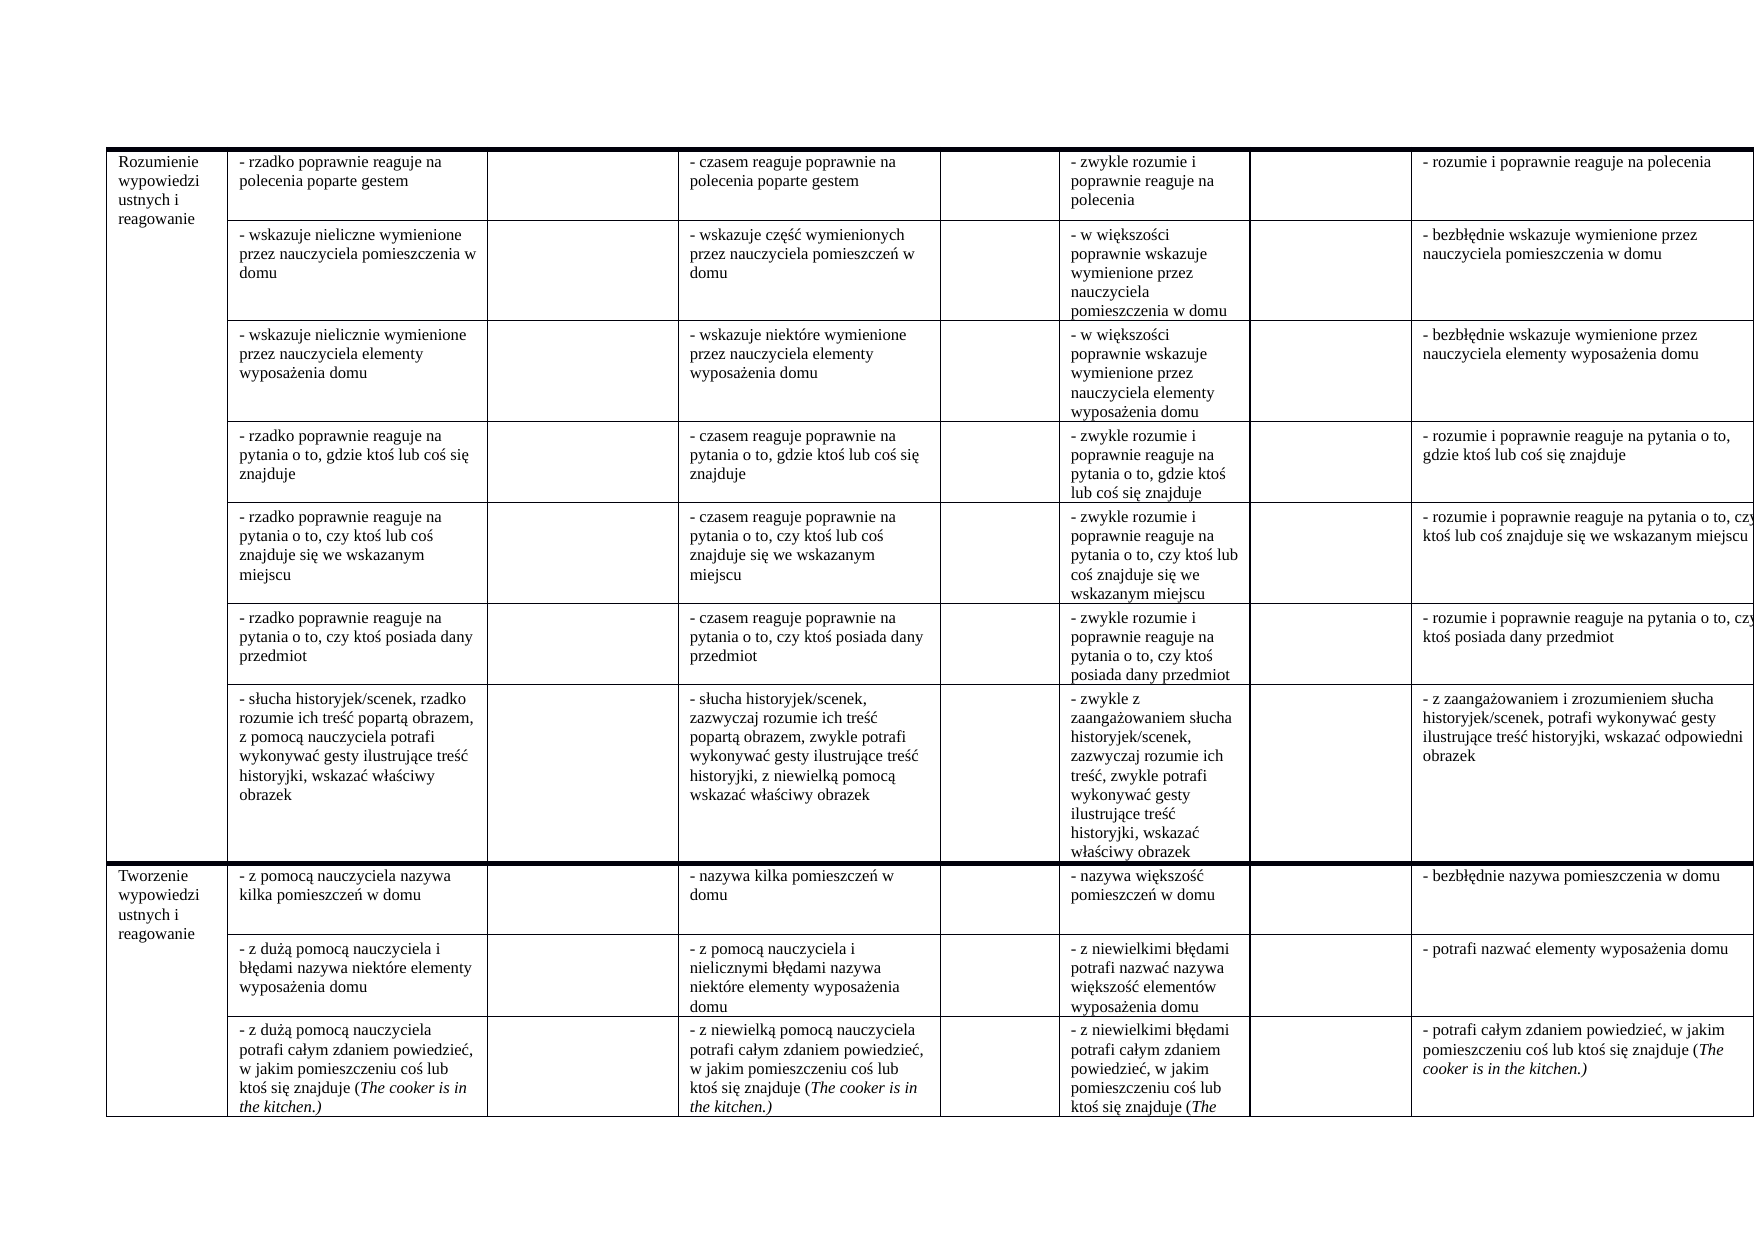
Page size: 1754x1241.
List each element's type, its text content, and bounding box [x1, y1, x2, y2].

table_cell [1251, 935, 1411, 1016]
table_cell [488, 604, 678, 684]
table_cell - bezbłędnie wskazuje wymienione przez nauczyciela pomieszczenia w domu [1412, 221, 1753, 320]
table_cell - potrafi całym zdaniem powiedzieć, w jakim pomieszczeniu coś lub ktoś się znajduje (The cooker is in the kitchen.) [1412, 1017, 1753, 1116]
table_cell [941, 866, 1059, 934]
table_cell [488, 503, 678, 603]
table_cell - wskazuje nielicznie wymienione przez nauczyciela elementy wyposażenia domu [228, 321, 487, 421]
table_cell - czasem reaguje poprawnie na pytania o to, czy ktoś lub coś znajduje się we wskazanym miejscu [679, 503, 940, 603]
table_header - czasem reaguje poprawnie na polecenia poparte gestem [679, 152, 940, 220]
table_cell [1251, 866, 1411, 934]
table_header [488, 152, 678, 220]
table_cell [941, 604, 1059, 684]
table_cell [1251, 1017, 1411, 1116]
table_cell - czasem reaguje poprawnie na pytania o to, czy ktoś posiada dany przedmiot [679, 604, 940, 684]
table_cell - rzadko poprawnie reaguje na pytania o to, czy ktoś posiada dany przedmiot [228, 604, 487, 684]
table_cell - z zaangażowaniem i zrozumieniem słucha historyjek/scenek, potrafi wykonywać gesty ilustrujące treść historyjki, wskazać odpowiedni obrazek [1412, 685, 1753, 861]
table_header - zwykle rozumie i poprawnie reaguje na polecenia [1060, 152, 1249, 220]
table_cell - bezbłędnie nazywa pomieszczenia w domu [1412, 866, 1753, 934]
table_cell [1251, 604, 1411, 684]
table_cell [488, 321, 678, 421]
table_cell [1251, 321, 1411, 421]
table_cell - czasem reaguje poprawnie na pytania o to, gdzie ktoś lub coś się znajduje [679, 422, 940, 502]
table_cell [1251, 422, 1411, 502]
table_cell - wskazuje część wymienionych przez nauczyciela pomieszczeń w domu [679, 221, 940, 320]
table_cell - słucha historyjek/scenek, zazwyczaj rozumie ich treść popartą obrazem, zwykle potrafi wykonywać gesty ilustrujące treść historyjki, z niewielką pomocą wskazać właściwy obrazek [679, 685, 940, 861]
table_cell - zwykle rozumie i poprawnie reaguje na pytania o to, gdzie ktoś lub coś się znajduje [1060, 422, 1249, 502]
table_cell [488, 1017, 678, 1116]
table_cell [1251, 221, 1411, 320]
table_cell - rozumie i poprawnie reaguje na pytania o to, czy ktoś posiada dany przedmiot [1412, 604, 1753, 684]
table_cell - wskazuje nieliczne wymienione przez nauczyciela pomieszczenia w domu [228, 221, 487, 320]
table_cell - zwykle rozumie i poprawnie reaguje na pytania o to, czy ktoś lub coś znajduje się we wskazanym miejscu [1060, 503, 1249, 603]
table_cell [488, 685, 678, 861]
table_cell - z niewielkimi błędami potrafi nazwać nazywa większość elementów wyposażenia domu [1060, 935, 1249, 1016]
table_cell - rzadko poprawnie reaguje na pytania o to, gdzie ktoś lub coś się znajduje [228, 422, 487, 502]
table_cell - bezbłędnie wskazuje wymienione przez nauczyciela elementy wyposażenia domu [1412, 321, 1753, 421]
table_cell [1251, 503, 1411, 603]
table_cell [1251, 685, 1411, 861]
table_cell - zwykle z zaangażowaniem słucha historyjek/scenek, zazwyczaj rozumie ich treść, zwykle potrafi wykonywać gesty ilustrujące treść historyjki, wskazać właściwy obrazek [1060, 685, 1249, 861]
table_cell - rozumie i poprawnie reaguje na pytania o to, gdzie ktoś lub coś się znajduje [1412, 422, 1753, 502]
table_header - rozumie i poprawnie reaguje na polecenia [1412, 152, 1753, 220]
table_cell - z niewielką pomocą nauczyciela potrafi całym zdaniem powiedzieć, w jakim pomieszczeniu coś lub ktoś się znajduje (The cooker is in the kitchen.) [679, 1017, 940, 1116]
table_cell - nazywa kilka pomieszczeń w domu [679, 866, 940, 934]
table_cell - z pomocą nauczyciela i nielicznymi błędami nazywa niektóre elementy wyposażenia domu [679, 935, 940, 1016]
table_cell [941, 1017, 1059, 1116]
table_header [941, 152, 1059, 220]
table_cell - wskazuje niektóre wymienione przez nauczyciela elementy wyposażenia domu [679, 321, 940, 421]
table_cell - rozumie i poprawnie reaguje na pytania o to, czy ktoś lub coś znajduje się we wskazanym miejscu [1412, 503, 1753, 603]
table_cell [941, 503, 1059, 603]
table_cell - nazywa większość pomieszczeń w domu [1060, 866, 1249, 934]
table_cell - z dużą pomocą nauczyciela i błędami nazywa niektóre elementy wyposażenia domu [228, 935, 487, 1016]
table_cell [488, 221, 678, 320]
table_cell - zwykle rozumie i poprawnie reaguje na pytania o to, czy ktoś posiada dany przedmiot [1060, 604, 1249, 684]
table_header - rzadko poprawnie reaguje na polecenia poparte gestem [228, 152, 487, 220]
table_cell [941, 422, 1059, 502]
table_cell [941, 685, 1059, 861]
table_cell [941, 321, 1059, 421]
table_cell - słucha historyjek/scenek, rzadko rozumie ich treść popartą obrazem, z pomocą nauczyciela potrafi wykonywać gesty ilustrujące treść historyjki, wskazać właściwy obrazek [228, 685, 487, 861]
table_cell Tworzenie wypowiedzi ustnych i reagowanie [107, 866, 227, 1116]
table_cell [488, 866, 678, 934]
table_cell [941, 935, 1059, 1016]
table_cell - w większości poprawnie wskazuje wymienione przez nauczyciela elementy wyposażenia domu [1060, 321, 1249, 421]
table_cell - z pomocą nauczyciela nazywa kilka pomieszczeń w domu [228, 866, 487, 934]
table_header Rozumienie wypowiedzi ustnych i reagowanie [107, 152, 227, 861]
table_cell - rzadko poprawnie reaguje na pytania o to, czy ktoś lub coś znajduje się we wskazanym miejscu [228, 503, 487, 603]
table_cell - z niewielkimi błędami potrafi całym zdaniem powiedzieć, w jakim pomieszczeniu coś lub ktoś się znajduje (The [1060, 1017, 1249, 1116]
table_cell - potrafi nazwać elementy wyposażenia domu [1412, 935, 1753, 1016]
table_cell - w większości poprawnie wskazuje wymienione przez nauczyciela pomieszczenia w domu [1060, 221, 1249, 320]
table_header [1251, 152, 1411, 220]
table_cell [488, 935, 678, 1016]
table_cell - z dużą pomocą nauczyciela potrafi całym zdaniem powiedzieć, w jakim pomieszczeniu coś lub ktoś się znajduje (The cooker is in the kitchen.) [228, 1017, 487, 1116]
table_cell [941, 221, 1059, 320]
table_cell [488, 422, 678, 502]
